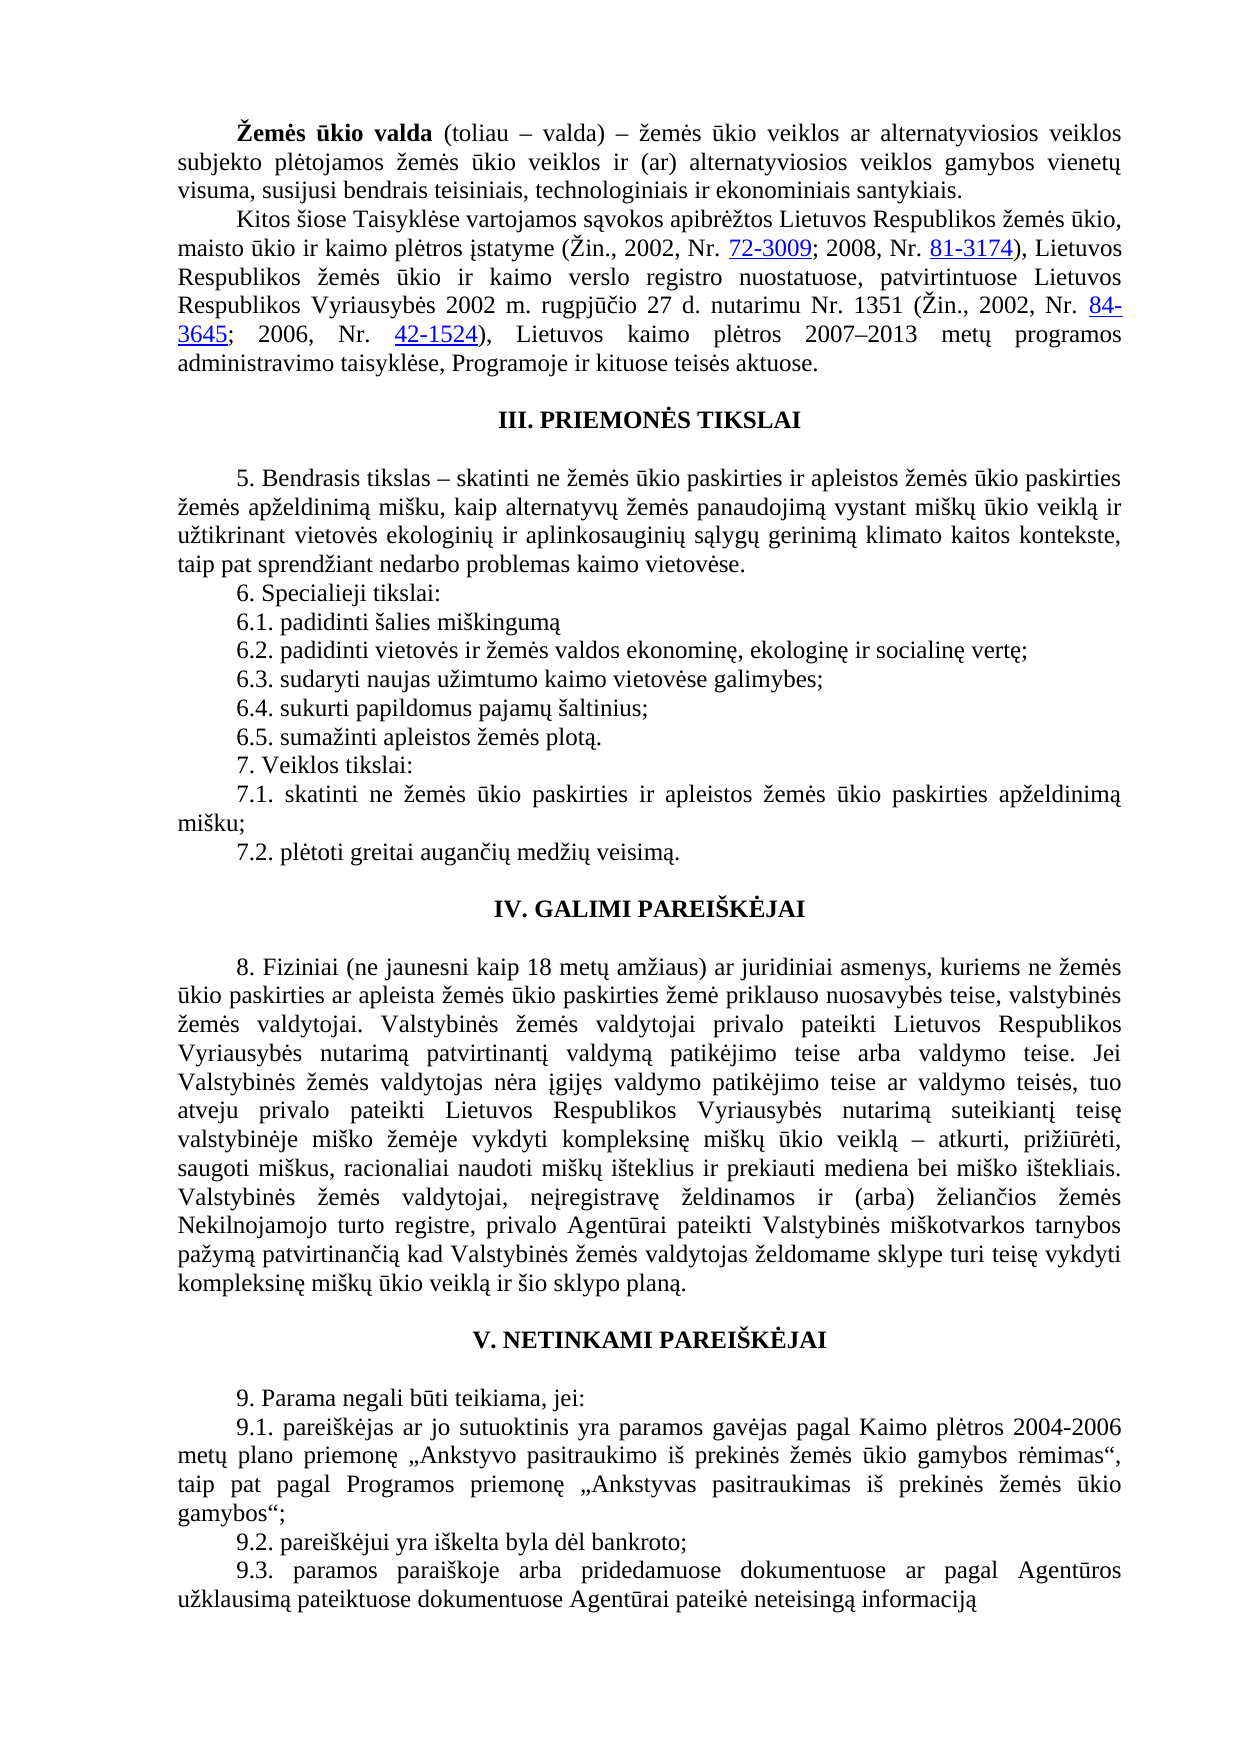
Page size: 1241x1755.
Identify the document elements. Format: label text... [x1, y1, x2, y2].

text 7.2. plėtoti greitai augančių medžių veisimą. [177, 837, 1122, 866]
text 8. Fiziniai (ne jaunesni kaip 18 metų amžiaus) ar juridiniai asmenys, kuriems ne žemės ūkio paskirties ar apleista žemės ūkio paskirties žemė priklauso nuosavybės teise, valstybinės žemės valdytojai. Valstybinės žemės valdytojai privalo pateikti Lietuvos Respublikos Vyriausybės nutarimą patvirtinantį valdymą patikėjimo teise arba valdymo teise. Jei Valstybinės žemės valdytojas nėra įgijęs valdymo patikėjimo teise ar valdymo teisės, tuo atveju privalo pateikti Lietuvos Respublikos Vyriausybės nutarimą suteikiantį teisę valstybinėje miško žemėje vykdyti kompleksinę miškų ūkio veiklą – atkurti, prižiūrėti, saugoti miškus, racionaliai naudoti miškų išteklius ir prekiauti mediena bei miško ištekliais. Valstybinės žemės valdytojai, neįregistravę želdinamos ir (arba) želiančios žemės Nekilnojamojo turto registre, privalo Agentūrai pateikti Valstybinės miškotvarkos tarnybos pažymą patvirtinančią kad Valstybinės žemės valdytojas želdomame sklype turi teisę vykdyti kompleksinę miškų ūkio veiklą ir šio sklypo planą. [177, 952, 1122, 1297]
text 6.5. sumažinti apleistos žemės plotą. [177, 722, 1122, 751]
text 9.3. paramos paraiškoje arba pridedamuose dokumentuose ar pagal Agentūros užklausimą pateiktuose dokumentuose Agentūrai pateikė neteisingą informaciją [177, 1556, 1122, 1613]
text IV. GALIMI PAREIŠKĖJAI [177, 894, 1122, 923]
text 7.1. skatinti ne žemės ūkio paskirties ir apleistos žemės ūkio paskirties apželdinimą mišku; [177, 779, 1122, 837]
text 9. Parama negali būti teikiama, jei: [177, 1383, 1122, 1412]
text 9.2. pareiškėjui yra iškelta byla dėl bankroto; [177, 1527, 1122, 1556]
text 5. Bendrasis tikslas – skatinti ne žemės ūkio paskirties ir apleistos žemės ūkio paskirties žemės apželdinimą mišku, kaip alternatyvų žemės panaudojimą vystant miškų ūkio veiklą ir užtikrinant vietovės ekologinių ir aplinkosauginių sąlygų gerinimą klimato kaitos kontekste, taip pat sprendžiant nedarbo problemas kaimo vietovėse. [177, 463, 1122, 578]
text V. NETINKAMI PAREIŠKĖJAI [177, 1326, 1122, 1354]
text 6.2. padidinti vietovės ir žemės valdos ekonominę, ekologinę ir socialinę vertę; [177, 636, 1122, 664]
text 9.1. pareiškėjas ar jo sutuoktinis yra paramos gavėjas pagal Kaimo plėtros 2004-2006 metų plano priemonę „Ankstyvo pasitraukimo iš prekinės žemės ūkio gamybos rėmimas“, taip pat pagal Programos priemonę „Ankstyvas pasitraukimas iš prekinės žemės ūkio gamybos“; [177, 1412, 1122, 1527]
text 6.4. sukurti papildomus pajamų šaltinius; [177, 693, 1122, 722]
text 6. Specialieji tikslai: [177, 578, 1122, 607]
text Kitos šiose Taisyklėse vartojamos sąvokos apibrėžtos Lietuvos Respublikos žemės ūkio, maisto ūkio ir kaimo plėtros įstatyme (Žin., 2002, Nr. 72-3009; 2008, Nr. 81-3174), Lietuvos Respublikos žemės ūkio ir kaimo verslo registro nuostatuose, patvirtintuose Lietuvos Respublikos Vyriausybės 2002 m. rugpjūčio 27 d. nutarimu Nr. 1351 (Žin., 2002, Nr. 84-3645; 2006, Nr. 42-1524), Lietuvos kaimo plėtros 2007–2013 metų programos administravimo taisyklėse, Programoje ir kituose teisės aktuose. [177, 204, 1122, 377]
text 6.3. sudaryti naujas užimtumo kaimo vietovėse galimybes; [177, 664, 1122, 693]
text 6.1. padidinti šalies miškingumą [177, 607, 1122, 636]
text Žemės ūkio valda (toliau – valda) – žemės ūkio veiklos ar alternatyviosios veiklos subjekto plėtojamos žemės ūkio veiklos ir (ar) alternatyviosios veiklos gamybos vienetų visuma, susijusi bendrais teisiniais, technologiniais ir ekonominiais santykiais. [177, 118, 1122, 204]
text 7. Veiklos tikslai: [177, 751, 1122, 779]
text III. PRIEMONĖS TIKSLAI [177, 406, 1122, 434]
